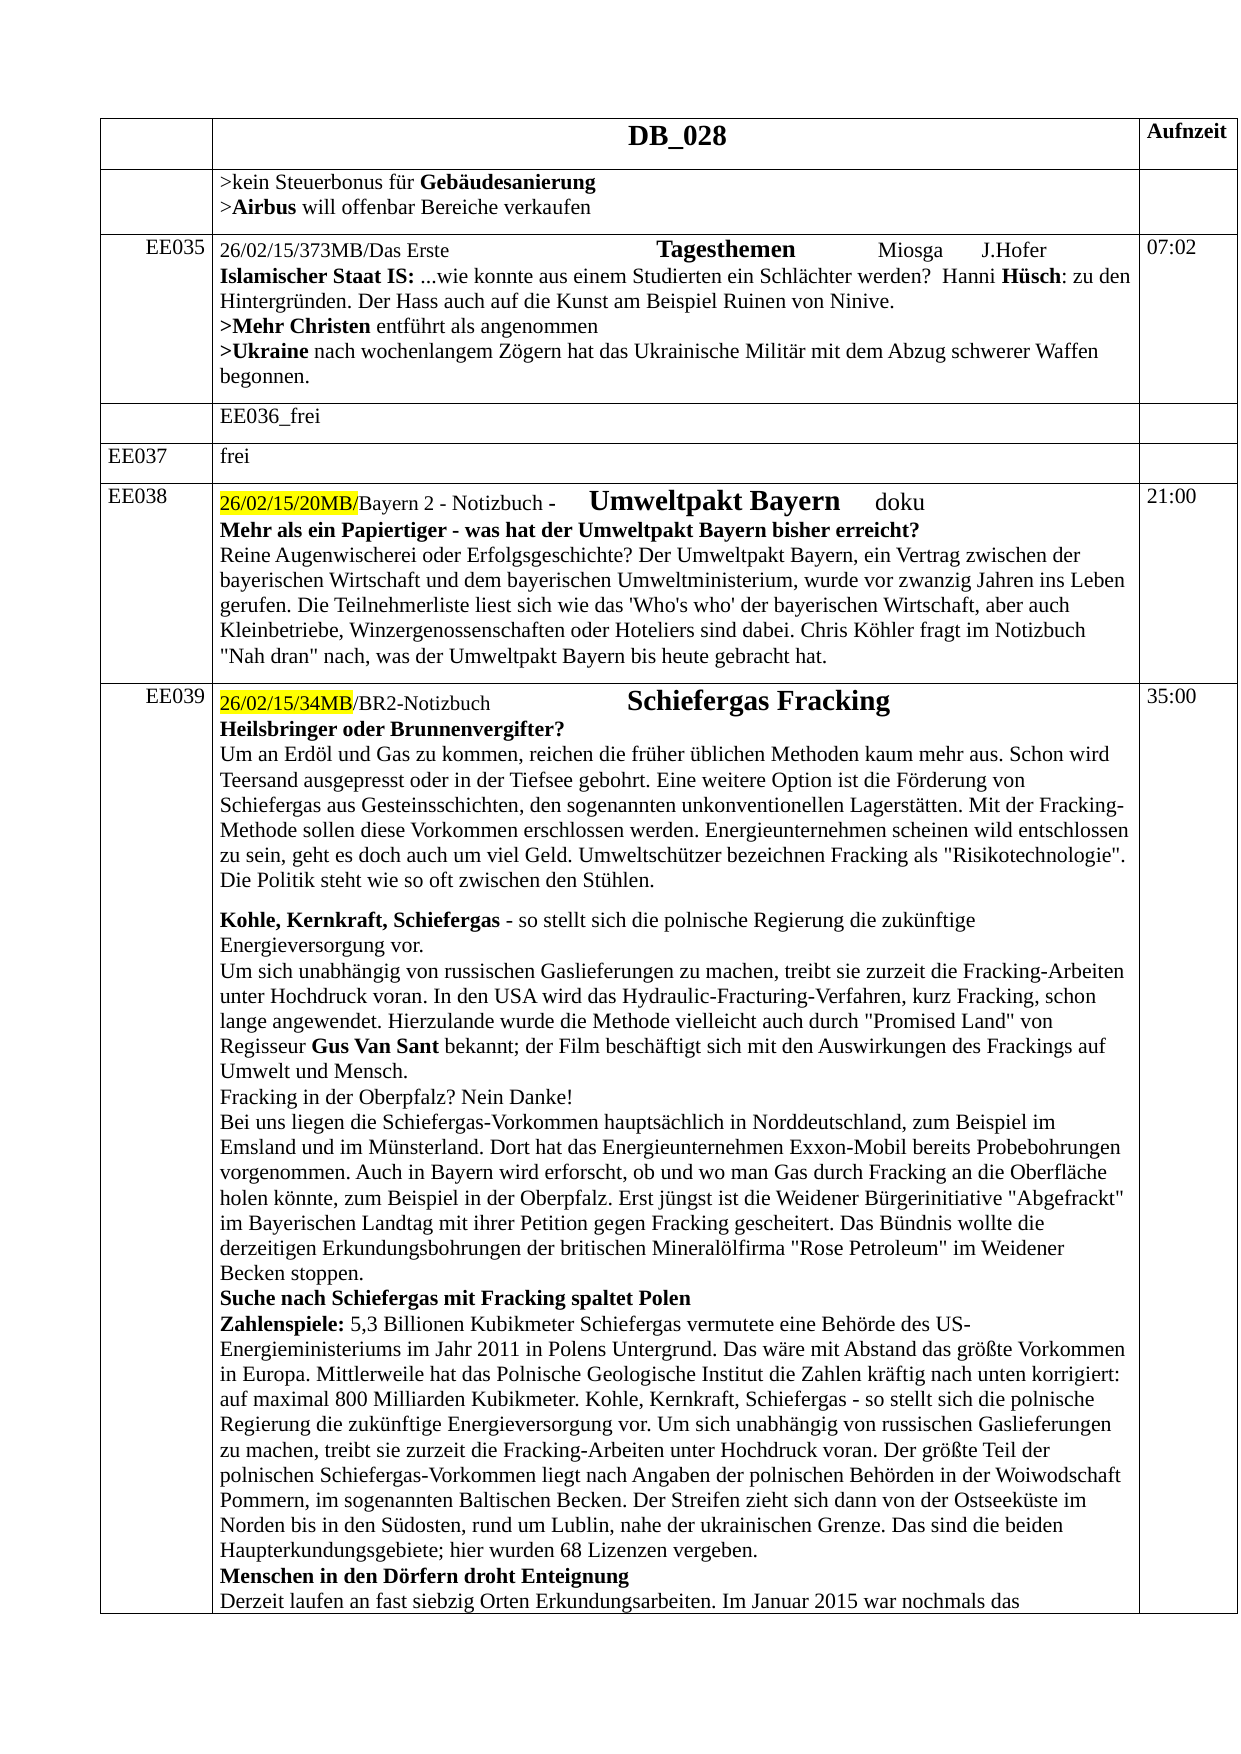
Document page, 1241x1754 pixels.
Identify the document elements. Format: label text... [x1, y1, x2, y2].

table_cell EE037 [101, 444, 212, 483]
table_header Aufnzeit [1140, 119, 1237, 169]
table_cell [1140, 170, 1237, 234]
table_cell frei [213, 444, 1139, 483]
table_cell [1140, 404, 1237, 443]
table_cell [101, 404, 212, 443]
table_cell 26/02/15/34MB/BR2-Notizbuch Schiefergas Fracking Heilsbringer oder Brunnenvergifter? Um an Erdöl und Gas zu kommen, reichen die früher üblichen Methoden kaum mehr aus. Schon wird Teersand ausgepresst oder in der Tiefsee gebohrt. Eine weitere Option ist die Förderung von Schiefergas aus Gesteinsschichten, den sogenannten unkonventionellen Lagerstätten. Mit der Fracking-Methode sollen diese Vorkommen erschlossen werden. Energieunternehmen scheinen wild entschlossen zu sein, geht es doch auch um viel Geld. Umweltschützer bezeichnen Fracking als "Risikotechnologie". Die Politik steht wie so oft zwischen den Stühlen. Kohle, Kernkraft, Schiefergas - so stellt sich die polnische Regierung die zukünftige Energieversorgung vor. Um sich unabhängig von russischen Gaslieferungen zu machen, treibt sie zurzeit die Fracking-Arbeiten unter Hochdruck voran. In den USA wird das Hydraulic-Fracturing-Verfahren, kurz Fracking, schon lange angewendet. Hierzulande wurde die Methode vielleicht auch durch "Promised Land" von Regisseur Gus Van Sant bekannt; der Film beschäftigt sich mit den Auswirkungen des Frackings auf Umwelt und Mensch. Fracking in der Oberpfalz? Nein Danke! Bei uns liegen die Schiefergas-Vorkommen hauptsächlich in Norddeutschland, zum Beispiel im Emsland und im Münsterland. Dort hat das Energieunternehmen Exxon-Mobil bereits Probebohrungen vorgenommen. Auch in Bayern wird erforscht, ob und wo man Gas durch Fracking an die Oberfläche holen könnte, zum Beispiel in der Oberpfalz. Erst jüngst ist die Weidener Bürgerinitiative "Abgefrackt" im Bayerischen Landtag mit ihrer Petition gegen Fracking gescheitert. Das Bündnis wollte die derzeitigen Erkundungsbohrungen der britischen Mineralölfirma "Rose Petroleum" im Weidener Becken stoppen. Suche nach Schiefergas mit Fracking spaltet Polen Zahlenspiele: 5,3 Billionen Kubikmeter Schiefergas vermutete eine Behörde des US-Energieministeriums im Jahr 2011 in Polens Untergrund. Das wäre mit Abstand das größte Vorkommen in Europa. Mittlerweile hat das Polnische Geologische Institut die Zahlen kräftig nach unten korrigiert: auf maximal 800 Milliarden Kubikmeter. Kohle, Kernkraft, Schiefergas - so stellt sich die polnische Regierung die zukünftige Energieversorgung vor. Um sich unabhängig von russischen Gaslieferungen zu machen, treibt sie zurzeit die Fracking-Arbeiten unter Hochdruck voran. Der größte Teil der polnischen Schiefergas-Vorkommen liegt nach Angaben der polnischen Behörden in der Woiwodschaft Pommern, im sogenannten Baltischen Becken. Der Streifen zieht sich dann von der Ostseeküste im Norden bis in den Südosten, rund um Lublin, nahe der ukrainischen Grenze. Das sind die beiden Haupterkundungsgebiete; hier wurden 68 Lizenzen vergeben. Menschen in den Dörfern droht Enteignung Derzeit laufen an fast siebzig Orten Erkundungsarbeiten. Im Januar 2015 war nochmals das [213, 684, 1139, 1613]
table_cell [101, 170, 212, 234]
table_cell EE039 [101, 684, 212, 1613]
table_header [101, 119, 212, 169]
table_header DB_028 [213, 119, 1139, 169]
table_cell 35:00 [1140, 684, 1237, 1613]
table_cell EE038 [101, 484, 212, 682]
table_cell 07:02 [1140, 235, 1237, 403]
table_cell 21:00 [1140, 484, 1237, 682]
table_cell EE036_frei [213, 404, 1139, 443]
table_cell >kein Steuerbonus für Gebäudesanierung >Airbus will offenbar Bereiche verkaufen [213, 170, 1139, 234]
table_cell EE035 [101, 235, 212, 403]
table_cell 26/02/15/373MB/Das Erste Tagesthemen Miosga J.Hofer Islamischer Staat IS: ...wie konnte aus einem Studierten ein Schlächter werden? Hanni Hüsch: zu den Hintergründen. Der Hass auch auf die Kunst am Beispiel Ruinen von Ninive. >Mehr Christen entführt als angenommen >Ukraine nach wochenlangem Zögern hat das Ukrainische Militär mit dem Abzug schwerer Waffen begonnen. [213, 235, 1139, 403]
table_cell 26/02/15/20MB/Bayern 2 - Notizbuch - Umweltpakt Bayern doku Mehr als ein Papiertiger - was hat der Umweltpakt Bayern bisher erreicht? Reine Augenwischerei oder Erfolgsgeschichte? Der Umweltpakt Bayern, ein Vertrag zwischen der bayerischen Wirtschaft und dem bayerischen Umweltministerium, wurde vor zwanzig Jahren ins Leben gerufen. Die Teilnehmerliste liest sich wie das 'Who's who' der bayerischen Wirtschaft, aber auch Kleinbetriebe, Winzergenossenschaften oder Hoteliers sind dabei. Chris Köhler fragt im Notizbuch "Nah dran" nach, was der Umweltpakt Bayern bis heute gebracht hat. [213, 484, 1139, 682]
table_cell [1140, 444, 1237, 483]
